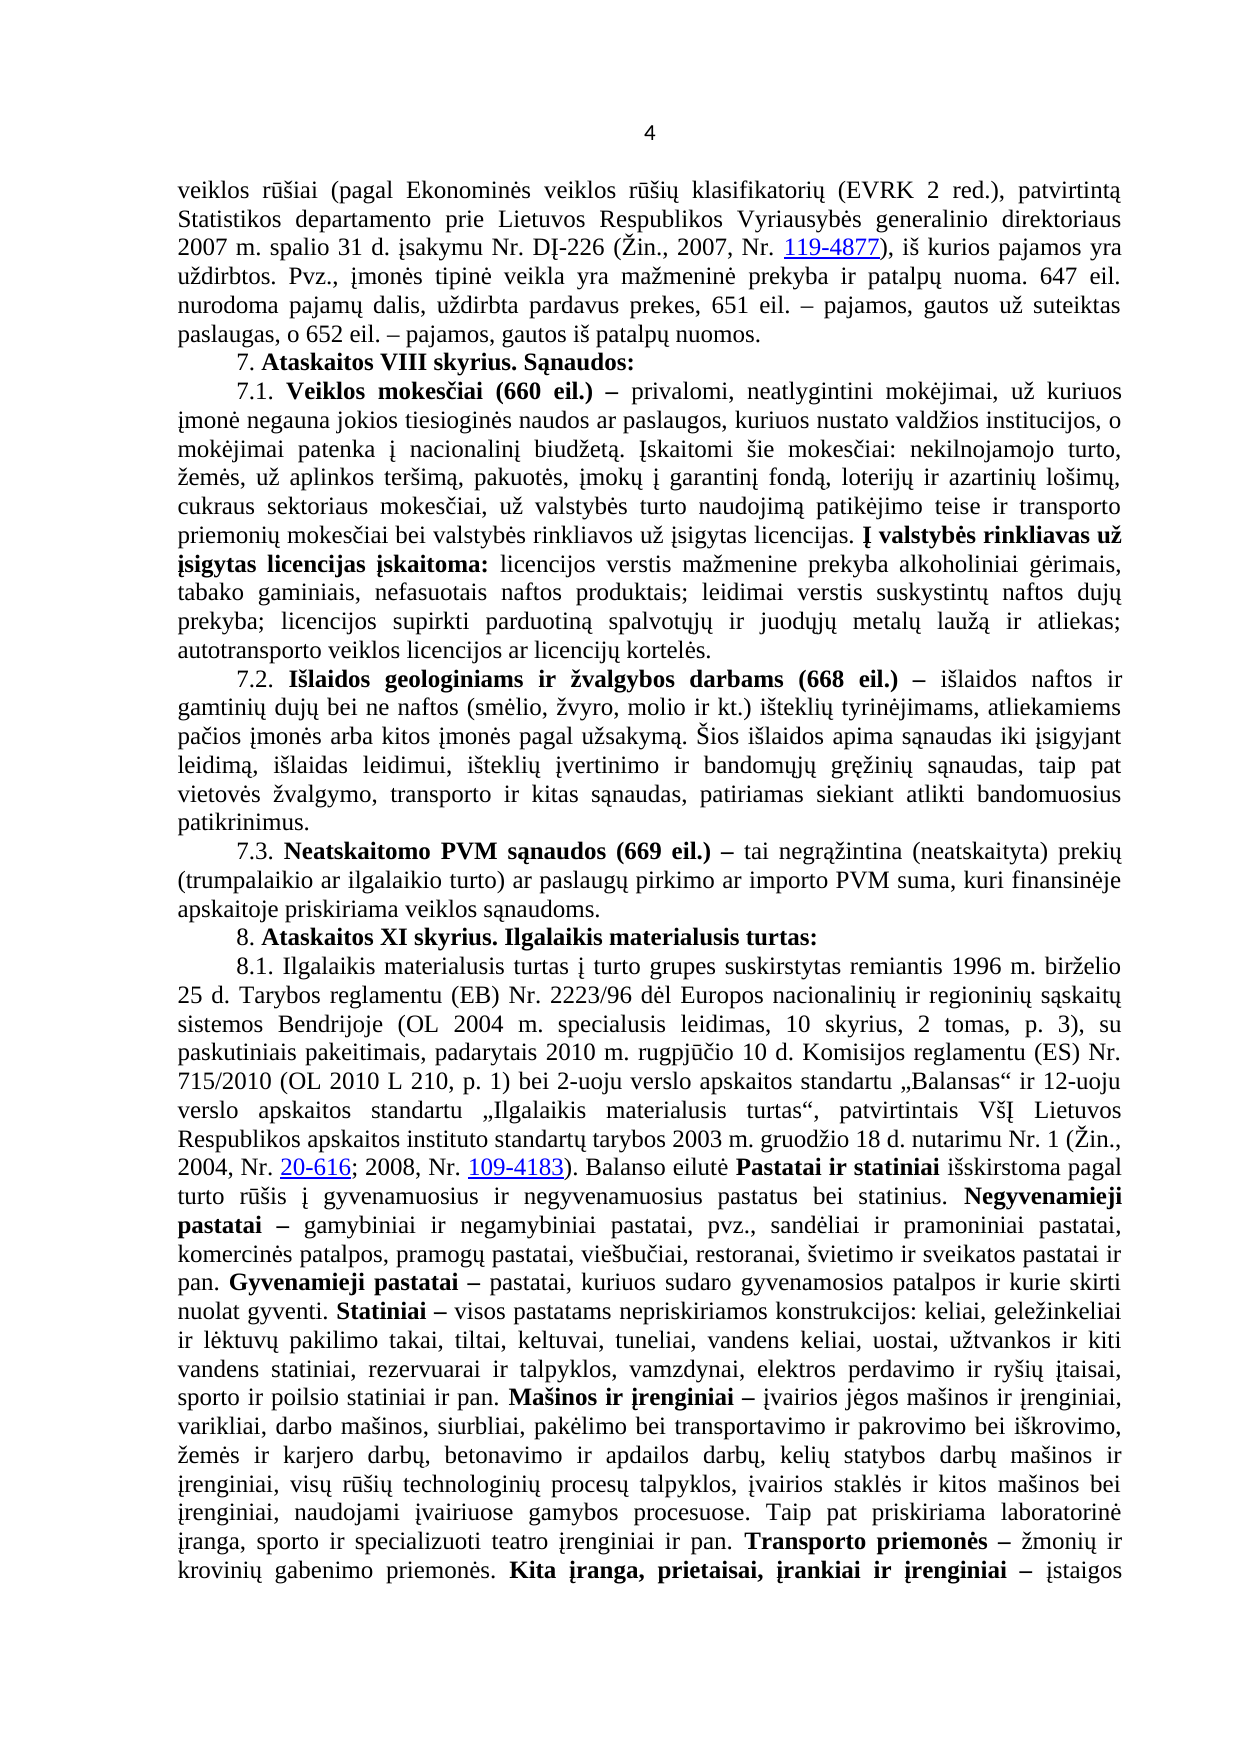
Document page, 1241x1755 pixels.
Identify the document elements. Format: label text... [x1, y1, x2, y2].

text 7. Ataskaitos VIII skyrius. Sąnaudos: [177, 347, 1122, 376]
text veiklos rūšiai (pagal Ekonominės veiklos rūšių klasifikatorių (EVRK 2 red.), patvirtintą Statistikos departamento prie Lietuvos Respublikos Vyriausybės generalinio direktoriaus 2007 m. spalio 31 d. įsakymu Nr. DĮ-226 (Žin., 2007, Nr. 119-4877), iš kurios pajamos yra uždirbtos. Pvz., įmonės tipinė veikla yra mažmeninė prekyba ir patalpų nuoma. 647 eil. nurodoma pajamų dalis, uždirbta pardavus prekes, 651 eil. – pajamos, gautos už suteiktas paslaugas, o 652 eil. – pajamos, gautos iš patalpų nuomos. [177, 175, 1122, 347]
text 7.1. Veiklos mokesčiai (660 eil.) – privalomi, neatlygintini mokėjimai, už kuriuos įmonė negauna jokios tiesioginės naudos ar paslaugos, kuriuos nustato valdžios institucijos, o mokėjimai patenka į nacionalinį biudžetą. Įskaitomi šie mokesčiai: nekilnojamojo turto, žemės, už aplinkos teršimą, pakuotės, įmokų į garantinį fondą, loterijų ir azartinių lošimų, cukraus sektoriaus mokesčiai, už valstybės turto naudojimą patikėjimo teise ir transporto priemonių mokesčiai bei valstybės rinkliavos už įsigytas licencijas. Į valstybės rinkliavas už įsigytas licencijas įskaitoma: licencijos verstis mažmenine prekyba alkoholiniai gėrimais, tabako gaminiais, nefasuotais naftos produktais; leidimai verstis suskystintų naftos dujų prekyba; licencijos supirkti parduotiną spalvotųjų ir juodųjų metalų laužą ir atliekas; autotransporto veiklos licencijos ar licencijų kortelės. [177, 376, 1122, 664]
text 8. Ataskaitos XI skyrius. Ilgalaikis materialusis turtas: [177, 922, 1122, 951]
text 7.2. Išlaidos geologiniams ir žvalgybos darbams (668 eil.) – išlaidos naftos ir gamtinių dujų bei ne naftos (smėlio, žvyro, molio ir kt.) išteklių tyrinėjimams, atliekamiems pačios įmonės arba kitos įmonės pagal užsakymą. Šios išlaidos apima sąnaudas iki įsigyjant leidimą, išlaidas leidimui, išteklių įvertinimo ir bandomųjų gręžinių sąnaudas, taip pat vietovės žvalgymo, transporto ir kitas sąnaudas, patiriamas siekiant atlikti bandomuosius patikrinimus. [177, 664, 1122, 836]
text 8.1. Ilgalaikis materialusis turtas į turto grupes suskirstytas remiantis 1996 m. birželio 25 d. Tarybos reglamentu (EB) Nr. 2223/96 dėl Europos nacionalinių ir regioninių sąskaitų sistemos Bendrijoje (OL 2004 m. specialusis leidimas, 10 skyrius, 2 tomas, p. 3), su paskutiniais pakeitimais, padarytais 2010 m. rugpjūčio 10 d. Komisijos reglamentu (ES) Nr. 715/2010 (OL 2010 L 210, p. 1) bei 2-uoju verslo apskaitos standartu „Balansas“ ir 12-uoju verslo apskaitos standartu „Ilgalaikis materialusis turtas“, patvirtintais VšĮ Lietuvos Respublikos apskaitos instituto standartų tarybos 2003 m. gruodžio 18 d. nutarimu Nr. 1 (Žin., 2004, Nr. 20-616; 2008, Nr. 109-4183). Balanso eilutė Pastatai ir statiniai išskirstoma pagal turto rūšis į gyvenamuosius ir negyvenamuosius pastatus bei statinius. Negyvenamieji pastatai – gamybiniai ir negamybiniai pastatai, pvz., sandėliai ir pramoniniai pastatai, komercinės patalpos, pramogų pastatai, viešbučiai, restoranai, švietimo ir sveikatos pastatai ir pan. Gyvenamieji pastatai – pastatai, kuriuos sudaro gyvenamosios patalpos ir kurie skirti nuolat gyventi. Statiniai – visos pastatams nepriskiriamos konstrukcijos: keliai, geležinkeliai ir lėktuvų pakilimo takai, tiltai, keltuvai, tuneliai, vandens keliai, uostai, užtvankos ir kiti vandens statiniai, rezervuarai ir talpyklos, vamzdynai, elektros perdavimo ir ryšių įtaisai, sporto ir poilsio statiniai ir pan. Mašinos ir įrenginiai – įvairios jėgos mašinos ir įrenginiai, varikliai, darbo mašinos, siurbliai, pakėlimo bei transportavimo ir pakrovimo bei iškrovimo, žemės ir karjero darbų, betonavimo ir apdailos darbų, kelių statybos darbų mašinos ir įrenginiai, visų rūšių technologinių procesų talpyklos, įvairios staklės ir kitos mašinos bei įrenginiai, naudojami įvairiuose gamybos procesuose. Taip pat priskiriama laboratorinė įranga, sporto ir specializuoti teatro įrenginiai ir pan. Transporto priemonės – žmonių ir krovinių gabenimo priemonės. Kita įranga, prietaisai, įrankiai ir įrenginiai – įstaigos [177, 951, 1122, 1584]
text 7.3. Neatskaitomo PVM sąnaudos (669 eil.) – tai negrąžintina (neatskaityta) prekių (trumpalaikio ar ilgalaikio turto) ar paslaugų pirkimo ar importo PVM suma, kuri finansinėje apskaitoje priskiriama veiklos sąnaudoms. [177, 836, 1122, 922]
